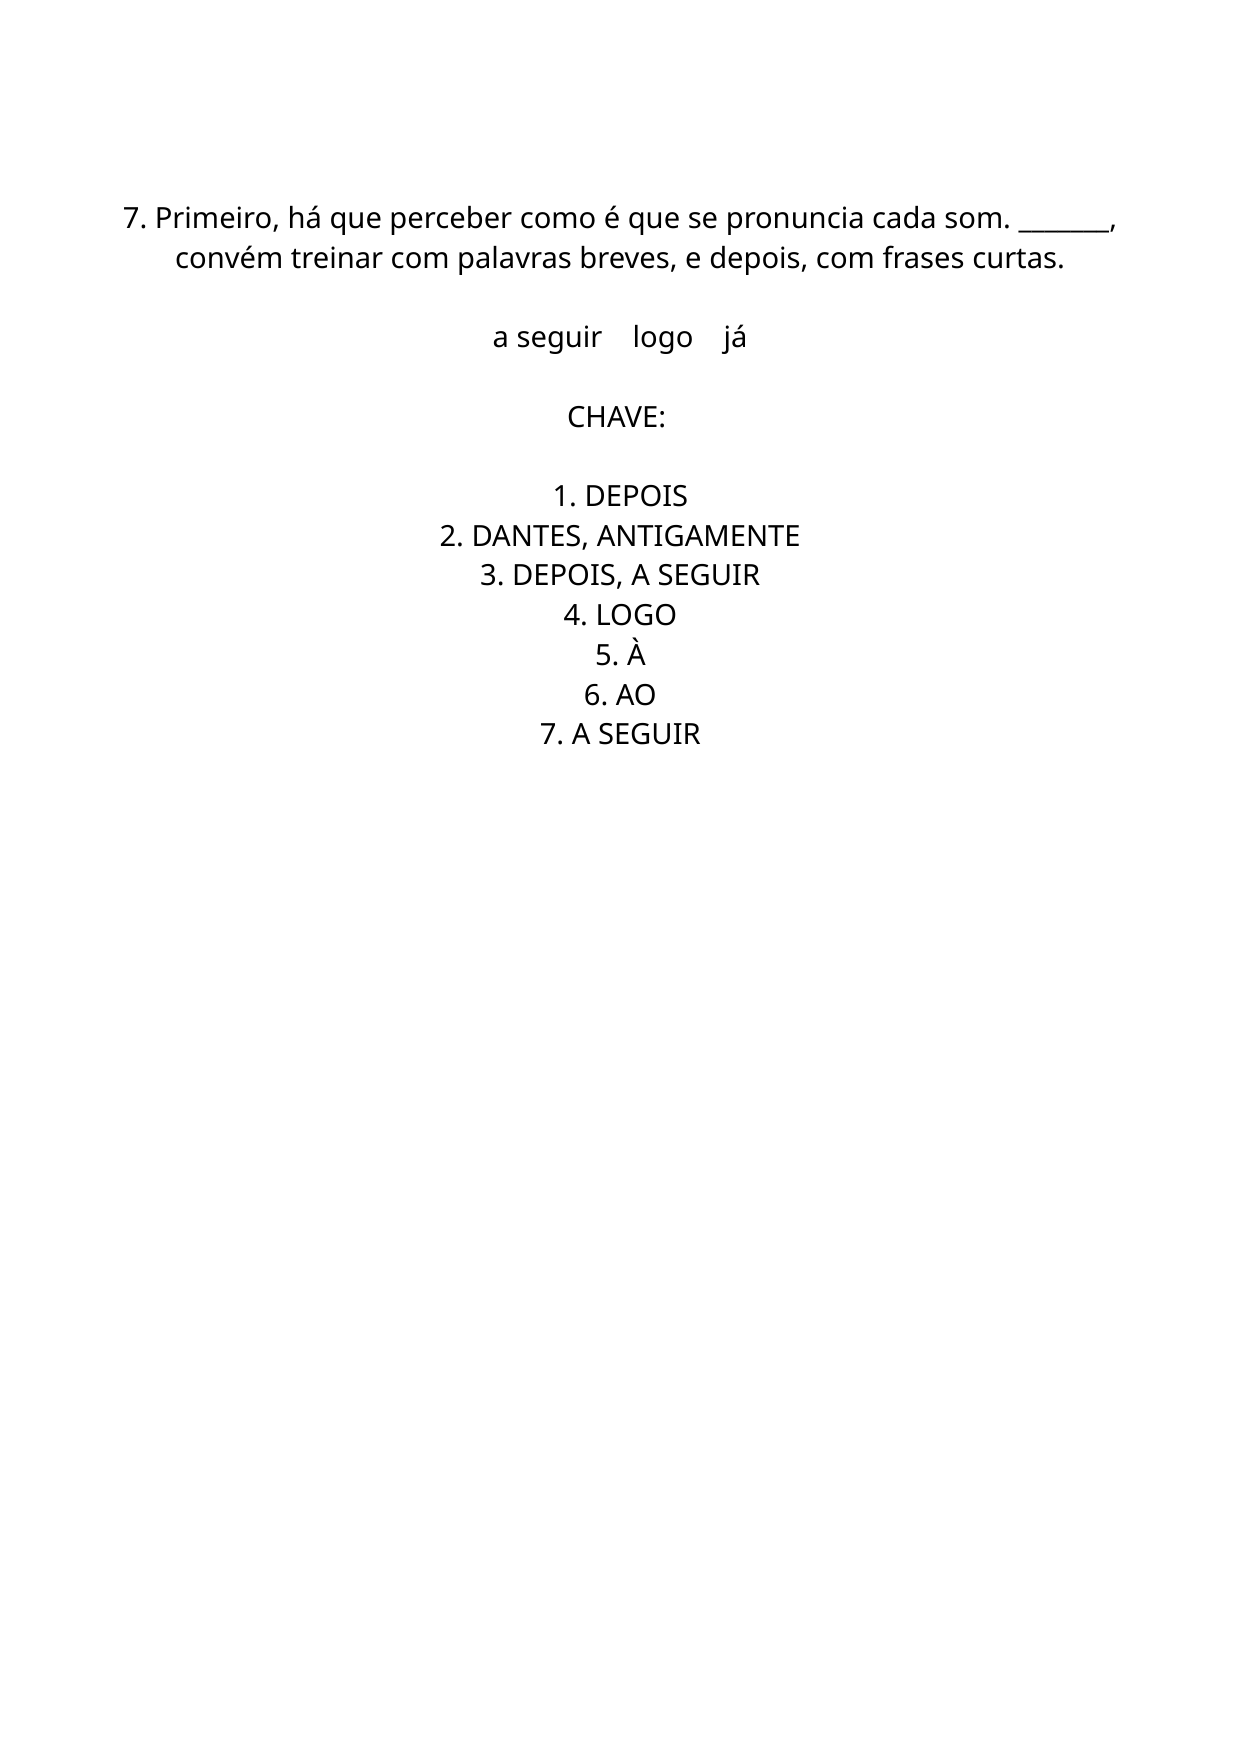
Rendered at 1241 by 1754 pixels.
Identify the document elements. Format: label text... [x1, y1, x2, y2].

text 7. Primeiro, há que perceber como é que se pronuncia cada som. _______, convém treinar com palavras breves, e depois, com frases curtas. [118, 197, 1122, 277]
text 7. A SEGUIR [118, 713, 1122, 753]
text 2. DANTES, ANTIGAMENTE [118, 515, 1122, 555]
text 6. AO [118, 674, 1122, 713]
text a seguir logo já [118, 317, 1122, 356]
text 5. À [118, 634, 1122, 674]
text 4. LOGO [118, 594, 1122, 634]
text CHAVE: [118, 396, 1122, 436]
text 1. DEPOIS [118, 475, 1122, 515]
text 3. DEPOIS, A SEGUIR [118, 555, 1122, 594]
